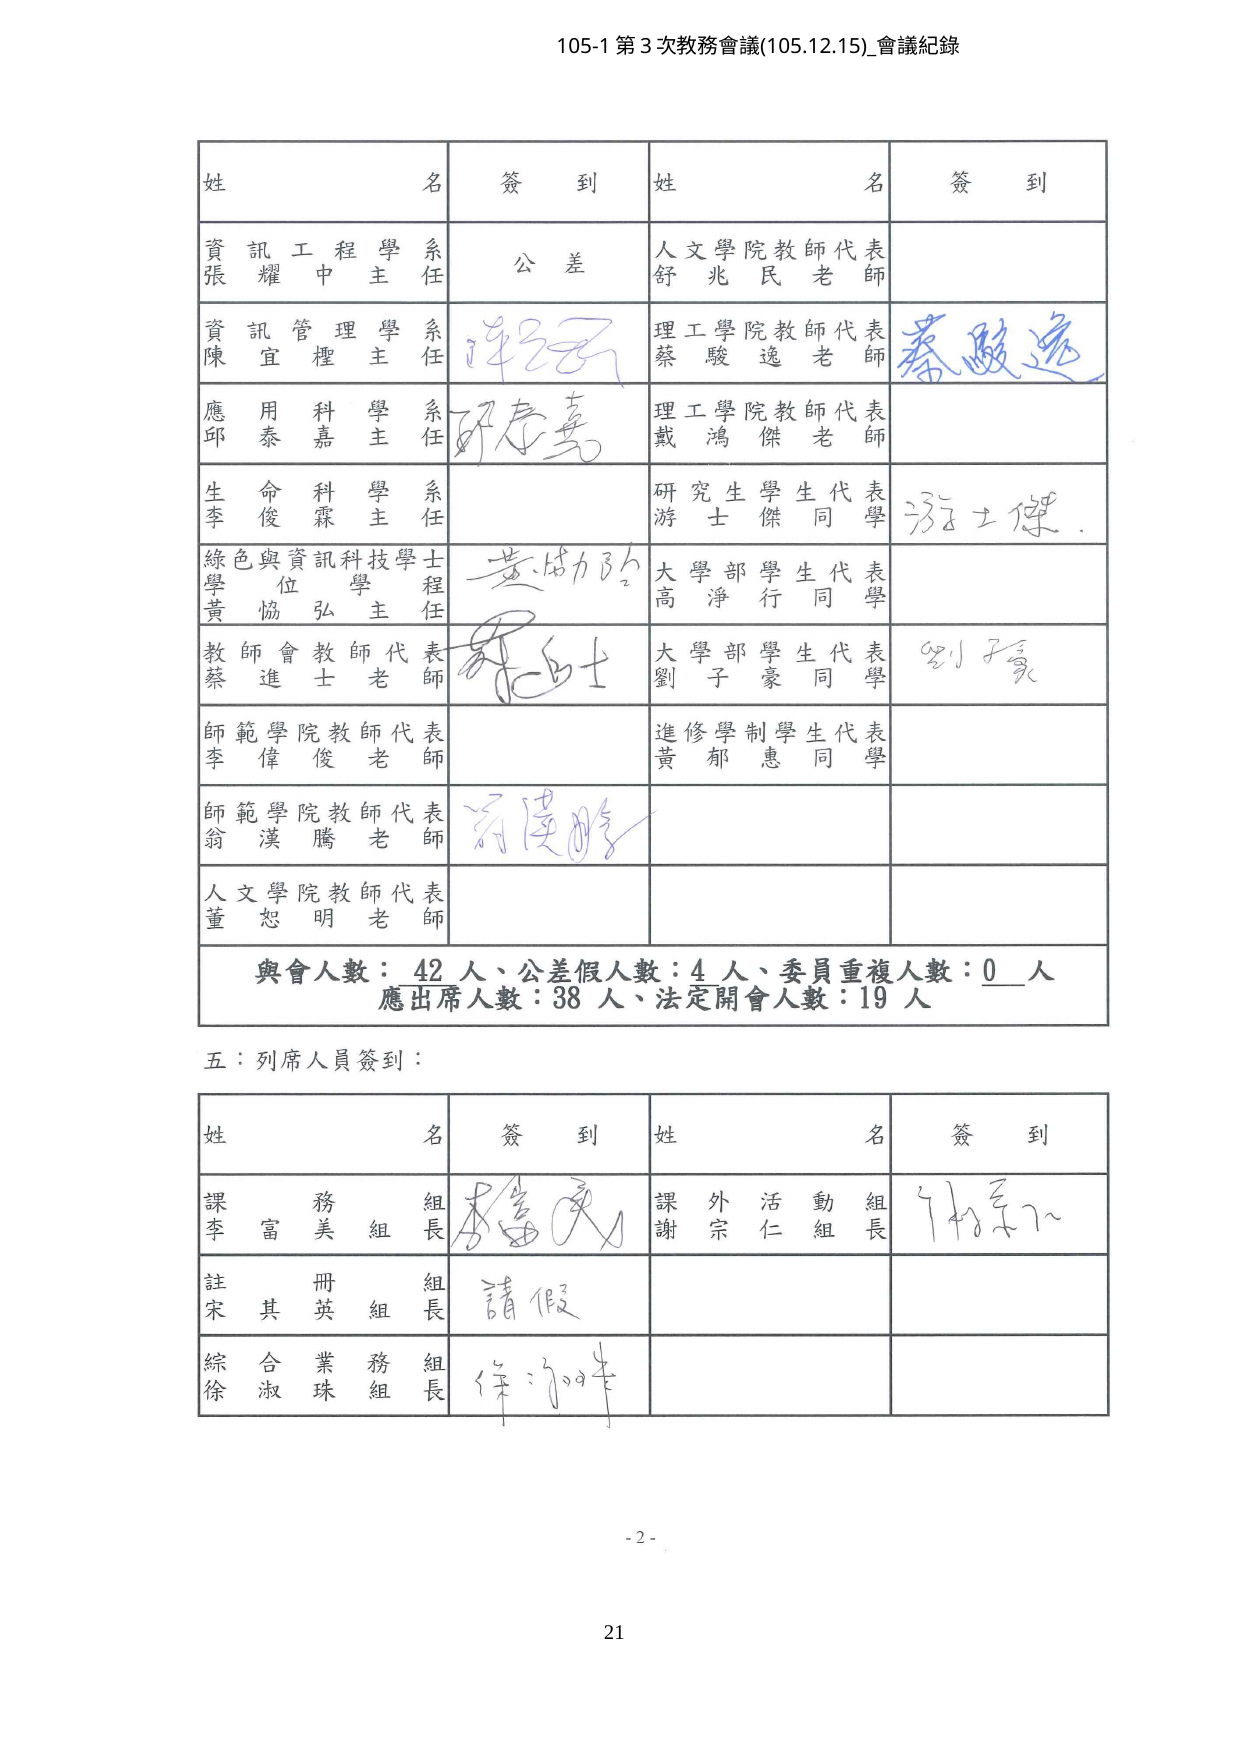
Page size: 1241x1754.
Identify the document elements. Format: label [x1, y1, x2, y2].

picture [94, 60, 1181, 1596]
